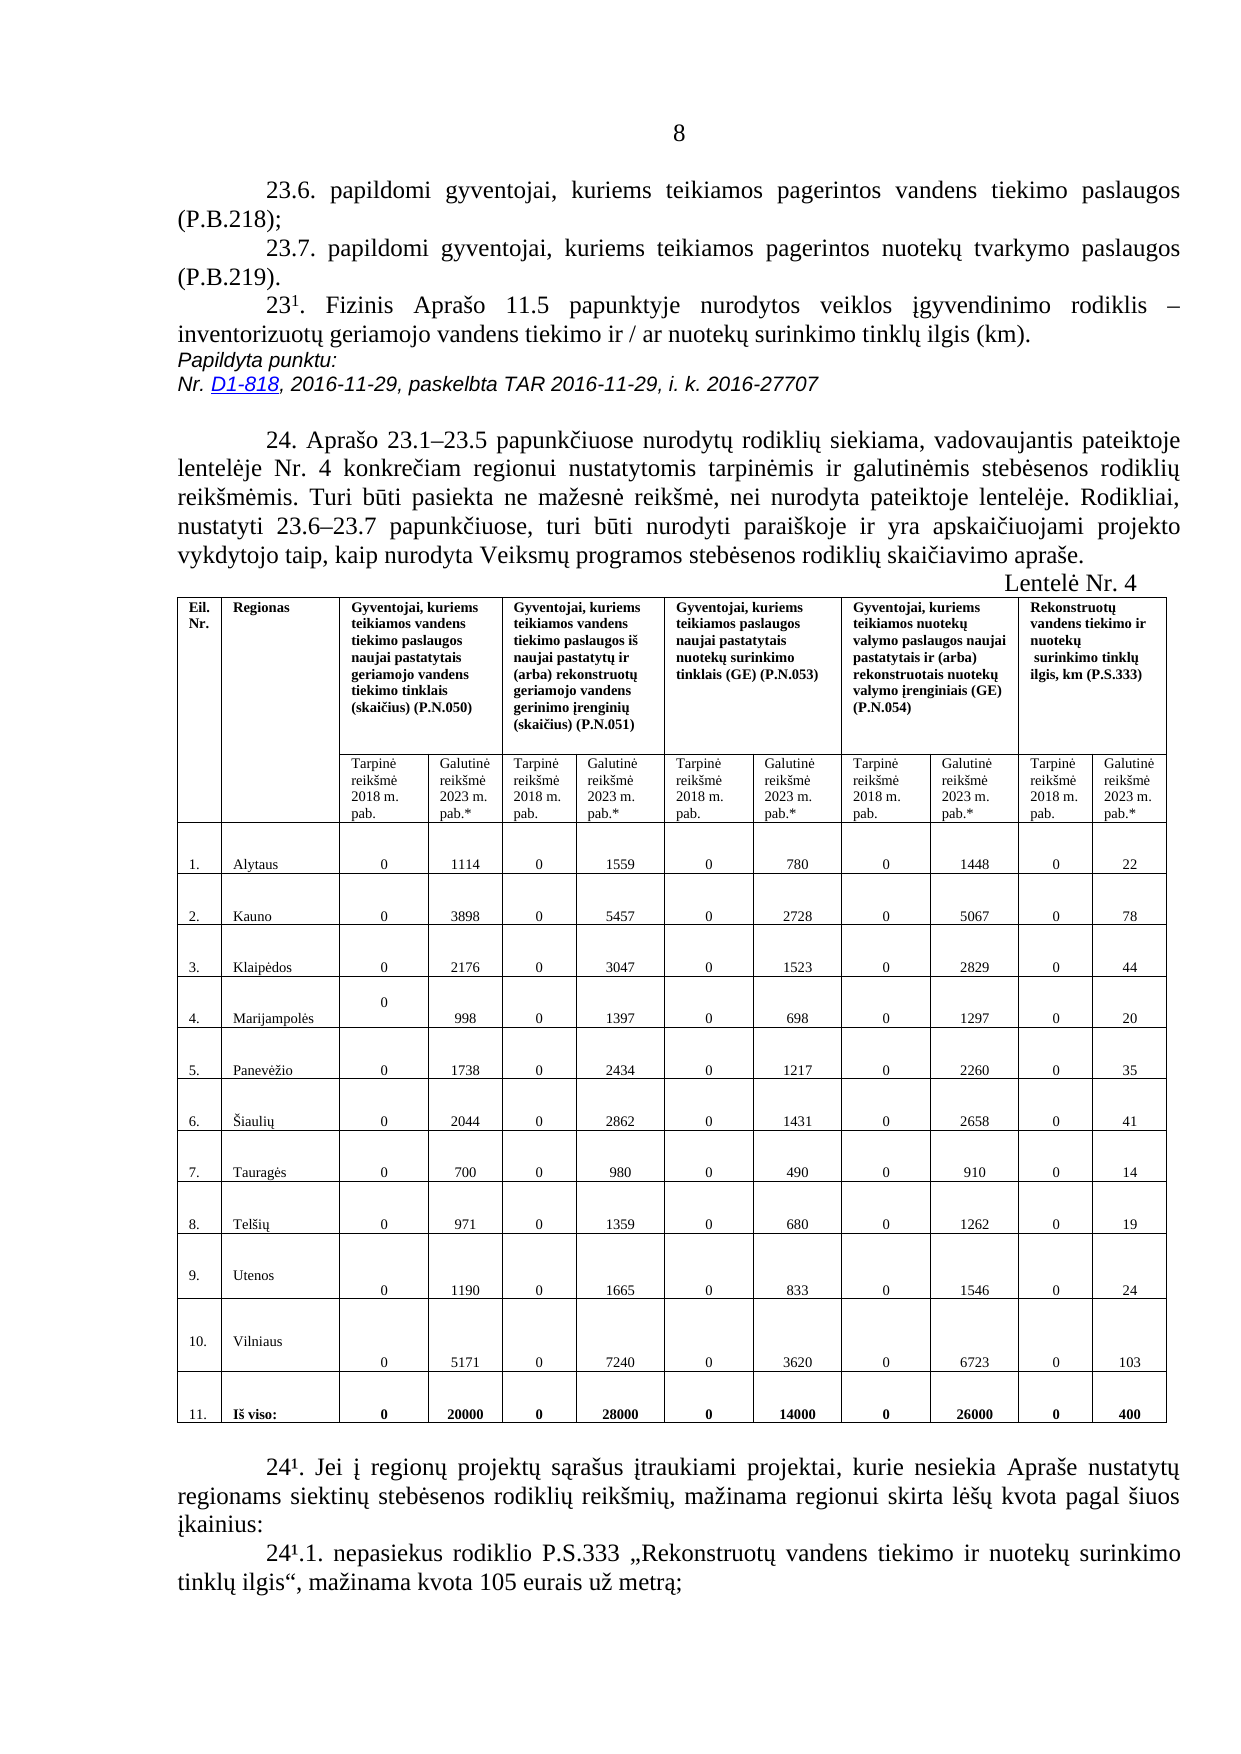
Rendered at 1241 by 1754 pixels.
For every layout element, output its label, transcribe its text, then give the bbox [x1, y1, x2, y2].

table_cell 20000 [429, 1372, 502, 1422]
table_cell 0 [340, 977, 428, 1027]
table_cell 19 [1093, 1182, 1166, 1232]
table_cell 7240 [577, 1299, 664, 1371]
table_cell Panevėžio [222, 1028, 339, 1078]
table_cell 1546 [931, 1234, 1018, 1298]
text 24. Aprašo 23.1–23.5 papunkčiuose nurodytų rodiklių siekiama, vadovaujantis pateiktoje lentelėje Nr. 4 konkrečiam regionui nustatytomis tarpinėmis ir galutinėmis stebėsenos rodiklių reikšmėmis. Turi būti pasiekta ne mažesnė reikšmė, nei nurodyta pateiktoje lentelėje. Rodikliai, nustatyti 23.6–23.7 papunkčiuose, turi būti nurodyti paraiškoje ir yra apskaičiuojami projekto vykdytojo taip, kaip nurodyta Veiksmų programos stebėsenos rodiklių skaičiavimo apraše. [177, 425, 1181, 568]
table_header Rekonstruotų vandens tiekimo ir nuotekų surinkimo tinklų ilgis, km (P.S.333) [1019, 598, 1166, 753]
table_cell Galutinė reikšmė 2023 m. pab.* [931, 755, 1018, 822]
table_cell 1738 [429, 1028, 502, 1078]
table_cell 5067 [931, 874, 1018, 924]
table_cell 0 [340, 1372, 428, 1422]
table_cell 0 [1019, 1372, 1092, 1422]
table_cell 35 [1093, 1028, 1166, 1078]
table_cell 8. [178, 1182, 221, 1232]
table_cell 2260 [931, 1028, 1018, 1078]
table_cell 0 [503, 1234, 576, 1298]
table_cell 0 [340, 1234, 428, 1298]
table_cell 2434 [577, 1028, 664, 1078]
table_cell 0 [665, 874, 753, 924]
table_cell 6723 [931, 1299, 1018, 1371]
table_cell 0 [503, 874, 576, 924]
table_cell 2829 [931, 925, 1018, 976]
table_header Gyventojai, kuriems teikiamos vandens tiekimo paslaugos iš naujai pastatytų ir (arba) rekonstruotų geriamojo vandens gerinimo įrenginių (skaičius) (P.N.051) [503, 598, 664, 753]
table_cell 0 [665, 977, 753, 1027]
table_cell 2044 [429, 1079, 502, 1130]
text Lentelė Nr. 4 [177, 568, 1181, 597]
table_cell 700 [429, 1131, 502, 1181]
table_cell 20 [1093, 977, 1166, 1027]
table_cell 0 [1019, 1234, 1092, 1298]
table_cell 0 [503, 1131, 576, 1181]
table_cell 0 [1019, 1131, 1092, 1181]
table_cell 680 [754, 1182, 841, 1232]
table_cell 0 [665, 1234, 753, 1298]
table_cell 0 [842, 1234, 930, 1298]
table_cell Galutinė reikšmė 2023 m. pab.* [754, 755, 841, 822]
text 23.6. papildomi gyventojai, kuriems teikiamos pagerintos vandens tiekimo paslaugos (P.B.218); [177, 176, 1181, 233]
table_cell 0 [842, 1372, 930, 1422]
table_cell 698 [754, 977, 841, 1027]
table_cell 26000 [931, 1372, 1018, 1422]
table_cell Tarpinė reikšmė 2018 m. pab. [503, 755, 576, 822]
table_cell 0 [503, 1079, 576, 1130]
table_cell 103 [1093, 1299, 1166, 1371]
table_cell 971 [429, 1182, 502, 1232]
table_cell Tarpinė reikšmė 2018 m. pab. [665, 755, 753, 822]
table_cell 1. [178, 823, 221, 873]
table_cell 0 [842, 1131, 930, 1181]
table_cell 44 [1093, 925, 1166, 976]
table_cell 0 [340, 1131, 428, 1181]
table_cell 1114 [429, 823, 502, 873]
table_cell 3898 [429, 874, 502, 924]
table_cell 490 [754, 1131, 841, 1181]
text Nr. D1-818, 2016-11-29, paskelbta TAR 2016-11-29, i. k. 2016-27707 [177, 372, 1181, 396]
table_cell Tarpinė reikšmė 2018 m. pab. [842, 755, 930, 822]
table_cell Klaipėdos [222, 925, 339, 976]
table_cell 0 [503, 977, 576, 1027]
table_cell 14000 [754, 1372, 841, 1422]
table_cell 0 [340, 1182, 428, 1232]
table_cell 1359 [577, 1182, 664, 1232]
table_cell 11. [178, 1372, 221, 1422]
table_cell 1559 [577, 823, 664, 873]
table_cell 1665 [577, 1234, 664, 1298]
table_cell 0 [842, 1079, 930, 1130]
table_cell 6. [178, 1079, 221, 1130]
table_cell 0 [503, 1372, 576, 1422]
table_cell Vilniaus [222, 1299, 339, 1371]
table_cell 0 [340, 1299, 428, 1371]
table_cell 0 [842, 925, 930, 976]
table_cell 0 [665, 1372, 753, 1422]
table_cell 0 [503, 823, 576, 873]
text 24¹.1. nepasiekus rodiklio P.S.333 „Rekonstruotų vandens tiekimo ir nuotekų surinkimo tinklų ilgis“, mažinama kvota 105 eurais už metrą; [177, 1538, 1181, 1596]
table_cell 28000 [577, 1372, 664, 1422]
table_cell 3047 [577, 925, 664, 976]
table_cell 24 [1093, 1234, 1166, 1298]
table_cell 7. [178, 1131, 221, 1181]
table_cell 0 [842, 1299, 930, 1371]
table_cell 2728 [754, 874, 841, 924]
table_cell 0 [665, 823, 753, 873]
table_cell 1190 [429, 1234, 502, 1298]
table_cell 1448 [931, 823, 1018, 873]
table_header Eil. Nr. [178, 598, 221, 822]
table_cell 0 [503, 1299, 576, 1371]
table_cell Tarpinė reikšmė 2018 m. pab. [340, 755, 428, 822]
table_cell 0 [665, 1131, 753, 1181]
table_cell 22 [1093, 823, 1166, 873]
table_cell Iš viso: [222, 1372, 339, 1422]
table_cell 3620 [754, 1299, 841, 1371]
table_cell 980 [577, 1131, 664, 1181]
table_cell 5171 [429, 1299, 502, 1371]
table_cell 5457 [577, 874, 664, 924]
table_cell Kauno [222, 874, 339, 924]
table_cell 0 [1019, 823, 1092, 873]
table_cell 0 [503, 1182, 576, 1232]
table_cell 1262 [931, 1182, 1018, 1232]
table_cell 0 [1019, 1299, 1092, 1371]
table_cell 0 [340, 874, 428, 924]
table_cell 0 [503, 1028, 576, 1078]
table_cell 0 [842, 874, 930, 924]
table_cell 1523 [754, 925, 841, 976]
table_cell 998 [429, 977, 502, 1027]
table_cell 0 [1019, 1182, 1092, 1232]
table_cell 14 [1093, 1131, 1166, 1181]
table_cell 1397 [577, 977, 664, 1027]
table_cell 3. [178, 925, 221, 976]
table_cell 400 [1093, 1372, 1166, 1422]
table_cell Tauragės [222, 1131, 339, 1181]
table_cell 780 [754, 823, 841, 873]
table_cell 0 [1019, 925, 1092, 976]
table_header Gyventojai, kuriems teikiamos vandens tiekimo paslaugos naujai pastatytais geriamojo vandens tiekimo tinklais (skaičius) (P.N.050) [340, 598, 502, 753]
table_cell 0 [340, 925, 428, 976]
table_cell 910 [931, 1131, 1018, 1181]
text 24¹. Jei į regionų projektų sąrašus įtraukiami projektai, kurie nesiekia Apraše nustatytų regionams siektinų stebėsenos rodiklių reikšmių, mažinama regionui skirta lėšų kvota pagal šiuos įkainius: [177, 1452, 1181, 1538]
table_cell 0 [665, 1028, 753, 1078]
table_cell 5. [178, 1028, 221, 1078]
table_cell 0 [1019, 874, 1092, 924]
table_cell 0 [665, 1079, 753, 1130]
table_cell 10. [178, 1299, 221, 1371]
table_cell Šiaulių [222, 1079, 339, 1130]
table_cell Telšių [222, 1182, 339, 1232]
text Papildyta punktu: [177, 348, 1181, 372]
table_cell 0 [665, 1182, 753, 1232]
table_cell 1431 [754, 1079, 841, 1130]
table_cell 2176 [429, 925, 502, 976]
table_cell 41 [1093, 1079, 1166, 1130]
table_cell 9. [178, 1234, 221, 1298]
table_cell 2. [178, 874, 221, 924]
table_cell 0 [842, 977, 930, 1027]
text 23.7. papildomi gyventojai, kuriems teikiamos pagerintos nuotekų tvarkymo paslaugos (P.B.219). [177, 233, 1181, 291]
table_cell 0 [842, 1028, 930, 1078]
table_cell 2658 [931, 1079, 1018, 1130]
table_cell 1217 [754, 1028, 841, 1078]
table_cell 0 [1019, 1079, 1092, 1130]
table_cell Galutinė reikšmė 2023 m. pab.* [429, 755, 502, 822]
text 231. Fizinis Aprašo 11.5 papunktyje nurodytos veiklos įgyvendinimo rodiklis – inventorizuotų geriamojo vandens tiekimo ir / ar nuotekų surinkimo tinklų ilgis (km). [177, 291, 1181, 348]
table_cell 0 [340, 1079, 428, 1130]
table_header Gyventojai, kuriems teikiamos nuotekų valymo paslaugos naujai pastatytais ir (arba) rekonstruotais nuotekų valymo įrenginiais (GE)(P.N.054) [842, 598, 1018, 753]
table_cell 0 [340, 823, 428, 873]
table_cell 0 [842, 1182, 930, 1232]
table_header Gyventojai, kuriems teikiamos paslaugos naujai pastatytais nuotekų surinkimo tinklais (GE) (P.N.053) [665, 598, 841, 753]
table_cell 1297 [931, 977, 1018, 1027]
table_cell 833 [754, 1234, 841, 1298]
table_cell 0 [842, 823, 930, 873]
table_cell 0 [340, 1028, 428, 1078]
table_cell Galutinė reikšmė 2023 m. pab.* [577, 755, 664, 822]
table_cell 0 [1019, 1028, 1092, 1078]
table_header Regionas [222, 598, 339, 822]
table_cell 0 [503, 925, 576, 976]
table_cell 4. [178, 977, 221, 1027]
table_cell 0 [665, 925, 753, 976]
table_cell Marijampolės [222, 977, 339, 1027]
table_cell Utenos [222, 1234, 339, 1298]
table_cell 0 [1019, 977, 1092, 1027]
table_cell 78 [1093, 874, 1166, 924]
table_cell 0 [665, 1299, 753, 1371]
table_cell Tarpinė reikšmė 2018 m. pab. [1019, 755, 1092, 822]
table_cell Galutinė reikšmė 2023 m. pab.* [1093, 755, 1166, 822]
table_cell Alytaus [222, 823, 339, 873]
table_cell 2862 [577, 1079, 664, 1130]
